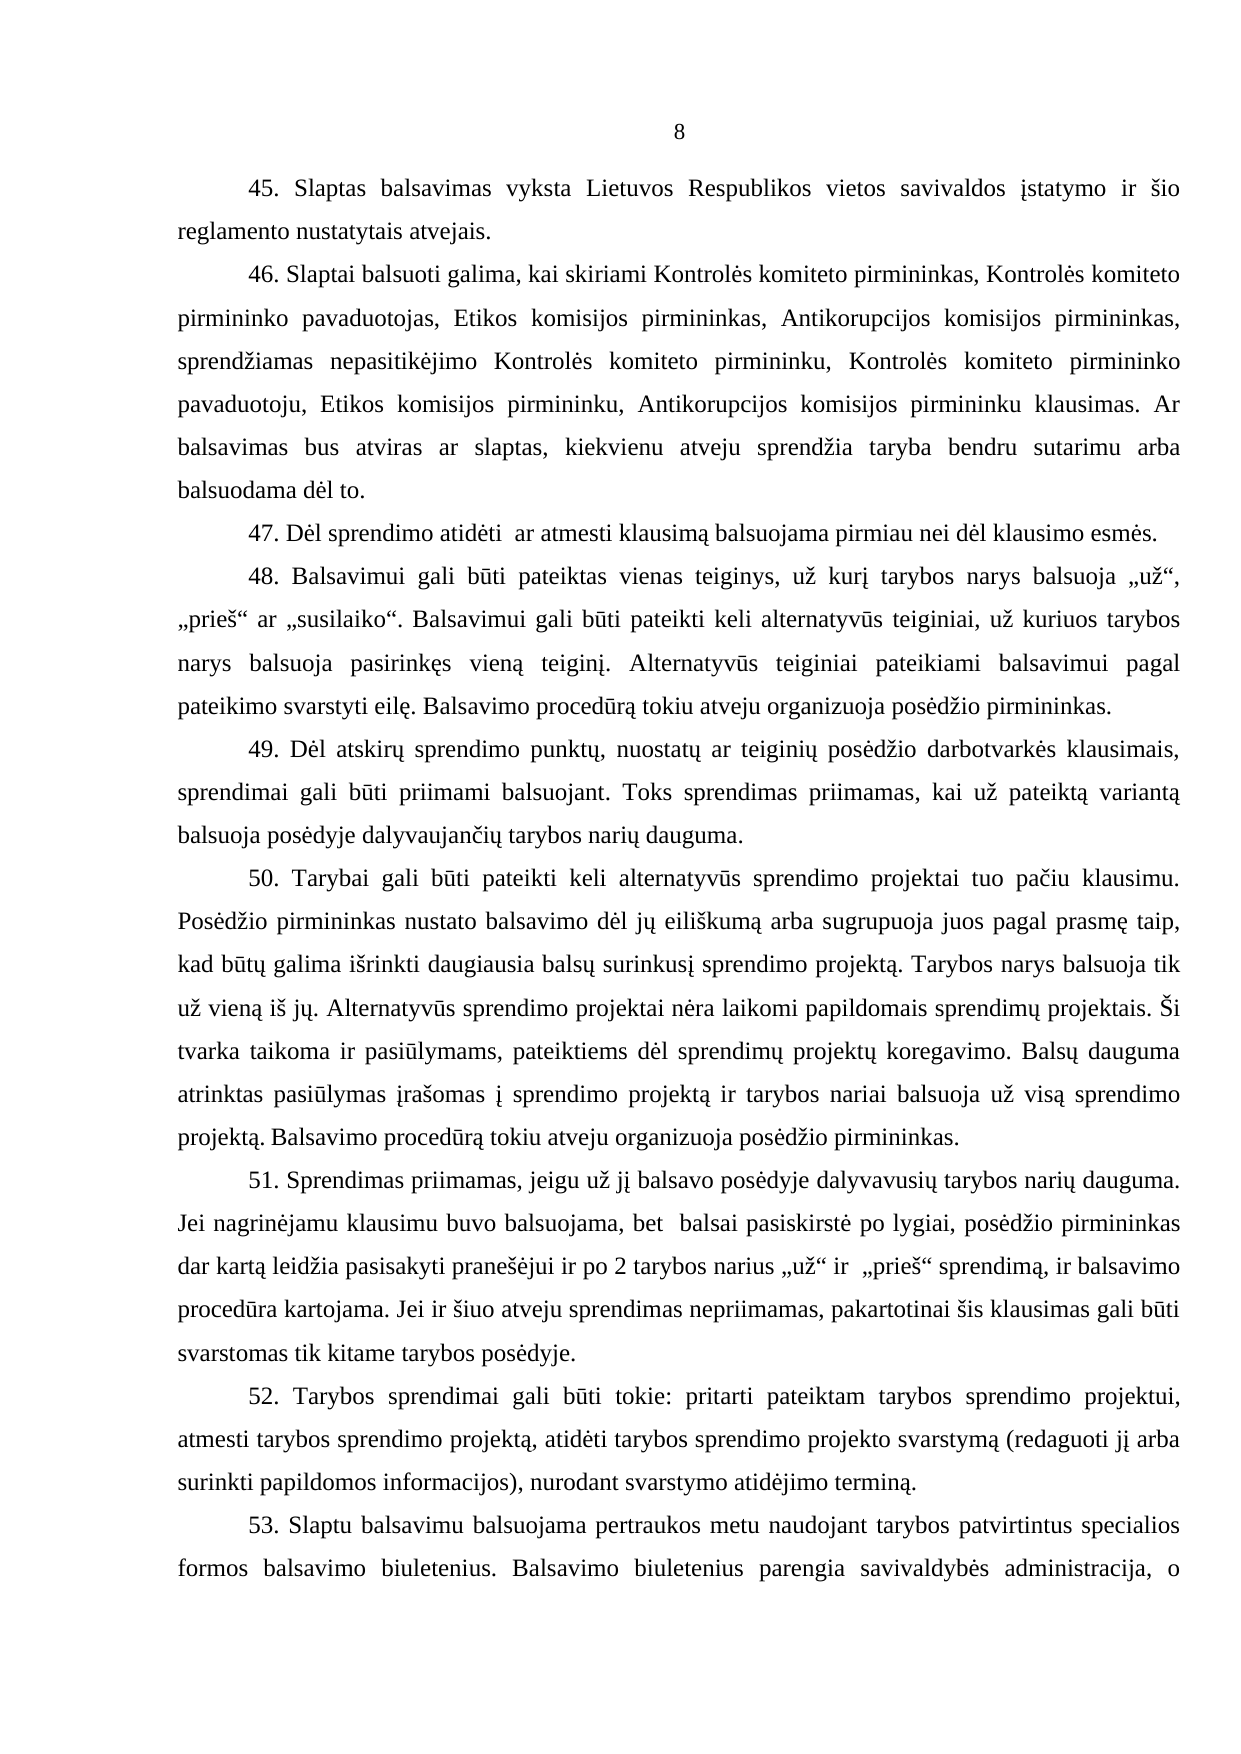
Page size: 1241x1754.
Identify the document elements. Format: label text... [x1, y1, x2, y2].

text 45. Slaptas balsavimas vyksta Lietuvos Respublikos vietos savivaldos įstatymo ir šio reglamento nustatytais atvejais. [177, 173, 1181, 245]
text 46. Slaptai balsuoti galima, kai skiriami Kontrolės komiteto pirmininkas, Kontrolės komiteto pirmininko pavaduotojas, Etikos komisijos pirmininkas, Antikorupcijos komisijos pirmininkas, sprendžiamas nepasitikėjimo Kontrolės komiteto pirmininku, Kontrolės komiteto pirmininko pavaduotoju, Etikos komisijos pirmininku, Antikorupcijos komisijos pirmininku klausimas. Ar balsavimas bus atviras ar slaptas, kiekvienu atveju sprendžia taryba bendru sutarimu arba balsuodama dėl to. [177, 259, 1181, 504]
text 48. Balsavimui gali būti pateiktas vienas teiginys, už kurį tarybos narys balsuoja „už“, „prieš“ ar „susilaiko“. Balsavimui gali būti pateikti keli alternatyvūs teiginiai, už kuriuos tarybos narys balsuoja pasirinkęs vieną teiginį. Alternatyvūs teiginiai pateikiami balsavimui pagal pateikimo svarstyti eilę. Balsavimo procedūrą tokiu atveju organizuoja posėdžio pirmininkas. [177, 561, 1181, 719]
text 51. Sprendimas priimamas, jeigu už jį balsavo posėdyje dalyvavusių tarybos narių dauguma. Jei nagrinėjamu klausimu buvo balsuojama, bet balsai pasiskirstė po lygiai, posėdžio pirmininkas dar kartą leidžia pasisakyti pranešėjui ir po 2 tarybos narius „už“ ir „prieš“ sprendimą, ir balsavimo procedūra kartojama. Jei ir šiuo atveju sprendimas nepriimamas, pakartotinai šis klausimas gali būti svarstomas tik kitame tarybos posėdyje. [177, 1165, 1181, 1366]
text 49. Dėl atskirų sprendimo punktų, nuostatų ar teiginių posėdžio darbotvarkės klausimais, sprendimai gali būti priimami balsuojant. Toks sprendimas priimamas, kai už pateiktą variantą balsuoja posėdyje dalyvaujančių tarybos narių dauguma. [177, 734, 1181, 849]
text 47. Dėl sprendimo atidėti ar atmesti klausimą balsuojama pirmiau nei dėl klausimo esmės. [177, 518, 1181, 547]
text 52. Tarybos sprendimai gali būti tokie: pritarti pateiktam tarybos sprendimo projektui, atmesti tarybos sprendimo projektą, atidėti tarybos sprendimo projekto svarstymą (redaguoti jį arba surinkti papildomos informacijos), nurodant svarstymo atidėjimo terminą. [177, 1381, 1181, 1496]
text 50. Tarybai gali būti pateikti keli alternatyvūs sprendimo projektai tuo pačiu klausimu. Posėdžio pirmininkas nustato balsavimo dėl jų eiliškumą arba sugrupuoja juos pagal prasmę taip, kad būtų galima išrinkti daugiausia balsų surinkusį sprendimo projektą. Tarybos narys balsuoja tik už vieną iš jų. Alternatyvūs sprendimo projektai nėra laikomi papildomais sprendimų projektais. Ši tvarka taikoma ir pasiūlymams, pateiktiems dėl sprendimų projektų koregavimo. Balsų dauguma atrinktas pasiūlymas įrašomas į sprendimo projektą ir tarybos nariai balsuoja už visą sprendimo projektą. Balsavimo procedūrą tokiu atveju organizuoja posėdžio pirmininkas. [177, 863, 1181, 1151]
text 53. Slaptu balsavimu balsuojama pertraukos metu naudojant tarybos patvirtintus specialios formos balsavimo biuletenius. Balsavimo biuletenius parengia savivaldybės administracija, o [177, 1510, 1181, 1582]
